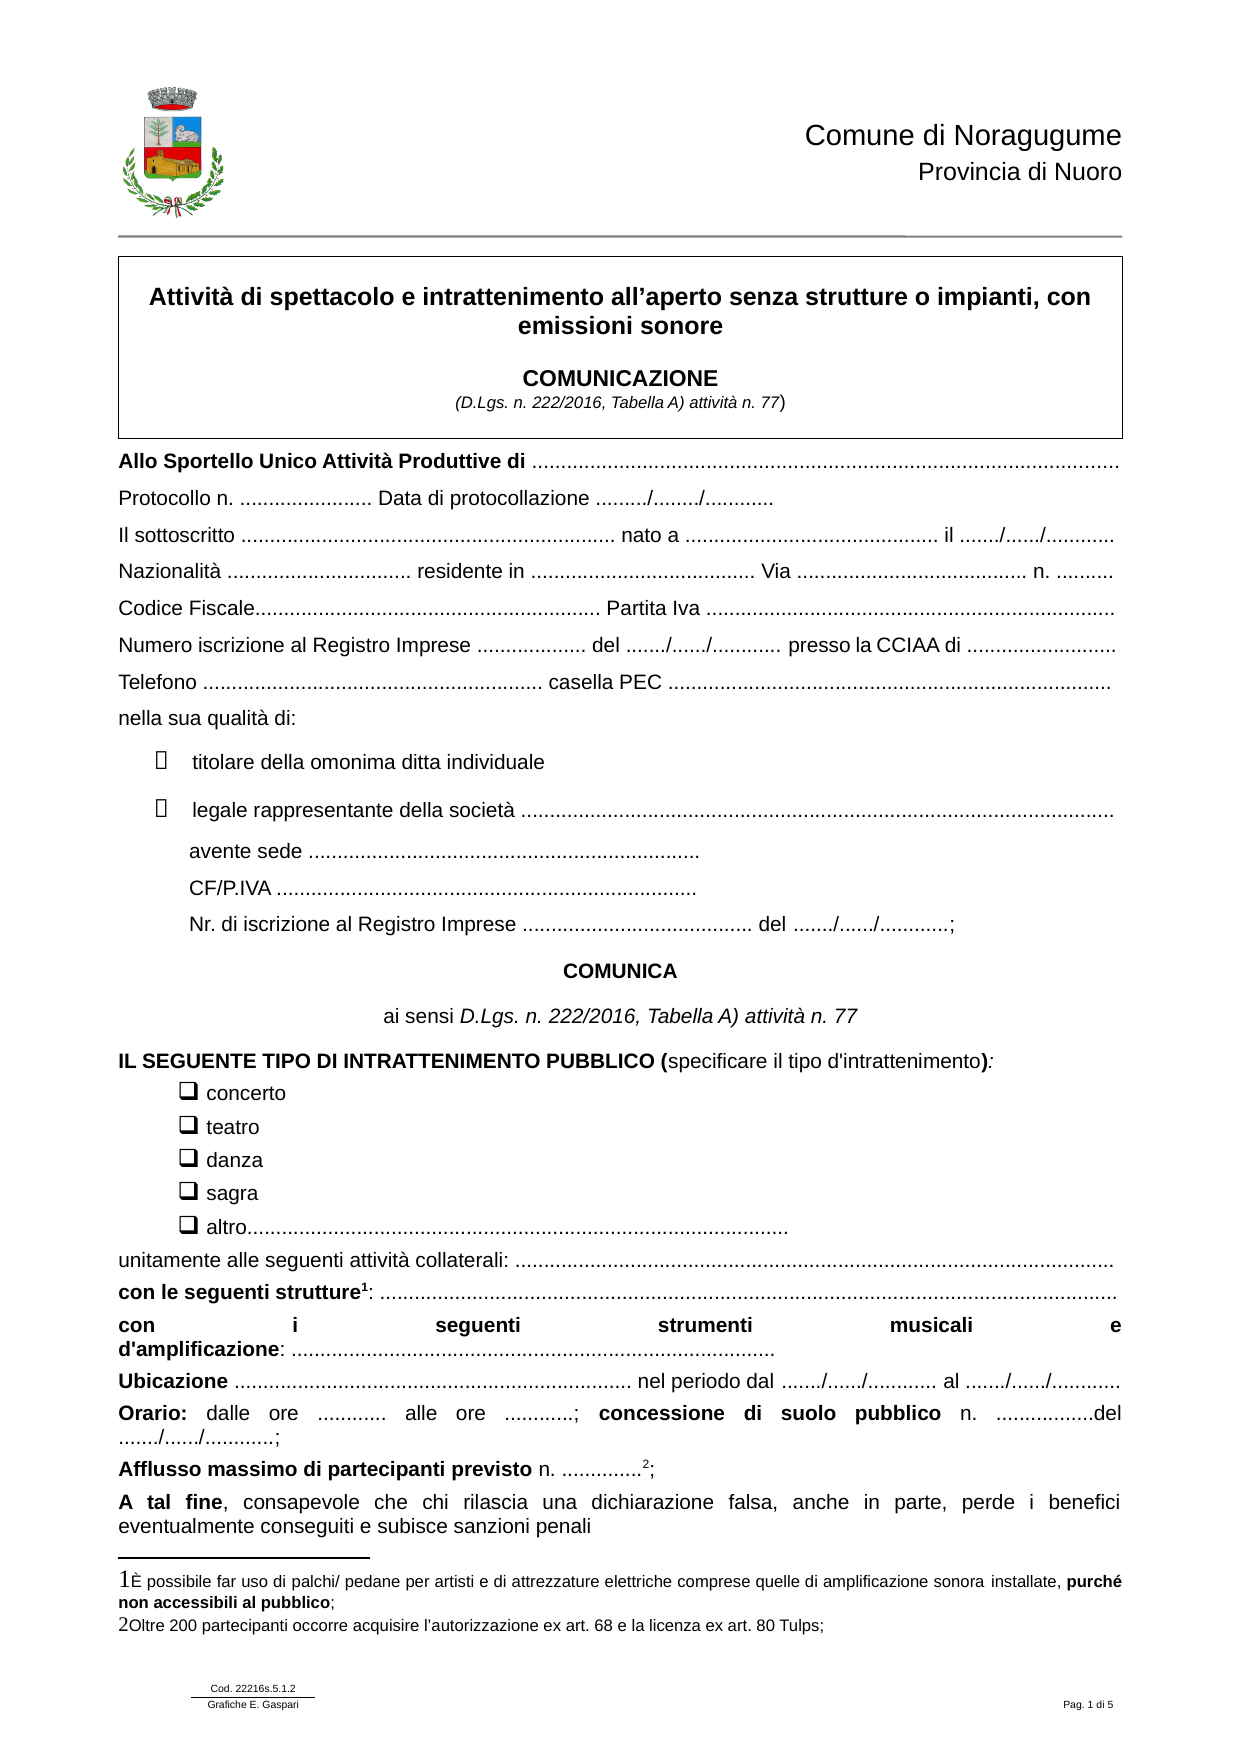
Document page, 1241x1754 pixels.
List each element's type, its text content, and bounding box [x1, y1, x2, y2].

text Provincia di Nuoro [224, 157, 1122, 185]
text  legale rappresentante della società ....................................................................................................... [153, 791, 1122, 825]
text Comune di Noragugume [224, 118, 1122, 152]
text  altro.............................................................................................. [177, 1214, 1122, 1239]
text Telefono ........................................................... casella PEC ............................................................................. [118, 669, 1122, 693]
text nella sua qualità di: [118, 706, 1122, 730]
text CF/P.IVA ......................................................................... [189, 875, 1122, 899]
text IL SEGUENTE TIPO DI INTRATTENIMENTO PUBBLICO (specificare il tipo d'intrattenimento): [118, 1049, 1122, 1073]
text  danza [177, 1148, 1122, 1173]
text Nr. di iscrizione al Registro Imprese ........................................ del ......./....../............; [189, 912, 1122, 936]
text Protocollo n. ....................... Data di protocollazione ........./......../............ [118, 486, 1122, 509]
text avente sede .................................................................... [189, 839, 1122, 863]
text ai sensi D.Lgs. n. 222/2016, Tabella A) attività n. 77 [118, 1004, 1122, 1028]
text È possibile far uso di palchi/ pedane per artisti e di attrezzature elettriche comprese quelle di amplificazione sonora installate, purché non accessibili al pubblico; [118, 1564, 1122, 1612]
text  teatro [177, 1114, 1122, 1139]
text A tal fine, consapevole che chi rilascia una dichiarazione falsa, anche in parte, perde i benefici eventualmente conseguiti e subisce sanzioni penali [118, 1489, 1122, 1537]
text Allo Sportello Unico Attività Produttive di [118, 449, 1122, 473]
text  titolare della omonima ditta individuale [153, 743, 1122, 777]
text Nazionalità ................................ residente in ....................................... Via ........................................ n. .......... [118, 559, 1122, 583]
text  concerto [177, 1081, 1122, 1106]
text Afflusso massimo di partecipanti previsto n. ..............; [118, 1457, 1122, 1481]
text Il sottoscritto ................................................................. nato a ............................................ il ......./....../............ [118, 522, 1122, 546]
text  sagra [177, 1181, 1122, 1206]
picture [122, 87, 224, 219]
text con i seguenti strumenti musicali e d'amplificazione: .................................................................................... [118, 1312, 1122, 1360]
text unitamente alle seguenti attività collaterali: ........................................................................................................ [118, 1248, 1122, 1272]
table_header Attività di spettacolo e intrattenimento all’aperto senza strutture o impianti, con emissioni sonore COMUNICAZIONE (D.Lgs. n. 222/2016, Tabella A) attività n. 77) [119, 257, 1122, 437]
text con le seguenti strutture: ................................................................................................................................ [118, 1280, 1122, 1304]
text COMUNICA [118, 959, 1122, 983]
text Oltre 200 partecipanti occorre acquisire l’autorizzazione ex art. 68 e la licenza ex art. 80 Tulps; [118, 1612, 1122, 1636]
text Codice Fiscale............................................................ Partita Iva ....................................................................... [118, 596, 1122, 620]
text Orario: dalle ore ............ alle ore ............; concessione di suolo pubblico n. .................del ......./....../............; [118, 1401, 1122, 1449]
text Ubicazione ..................................................................... nel periodo dal ......./....../............ al ......./....../............ [118, 1369, 1122, 1393]
text Numero iscrizione al Registro Imprese ................... del ......./....../............ presso la CCIAA di .......................... [118, 633, 1122, 657]
